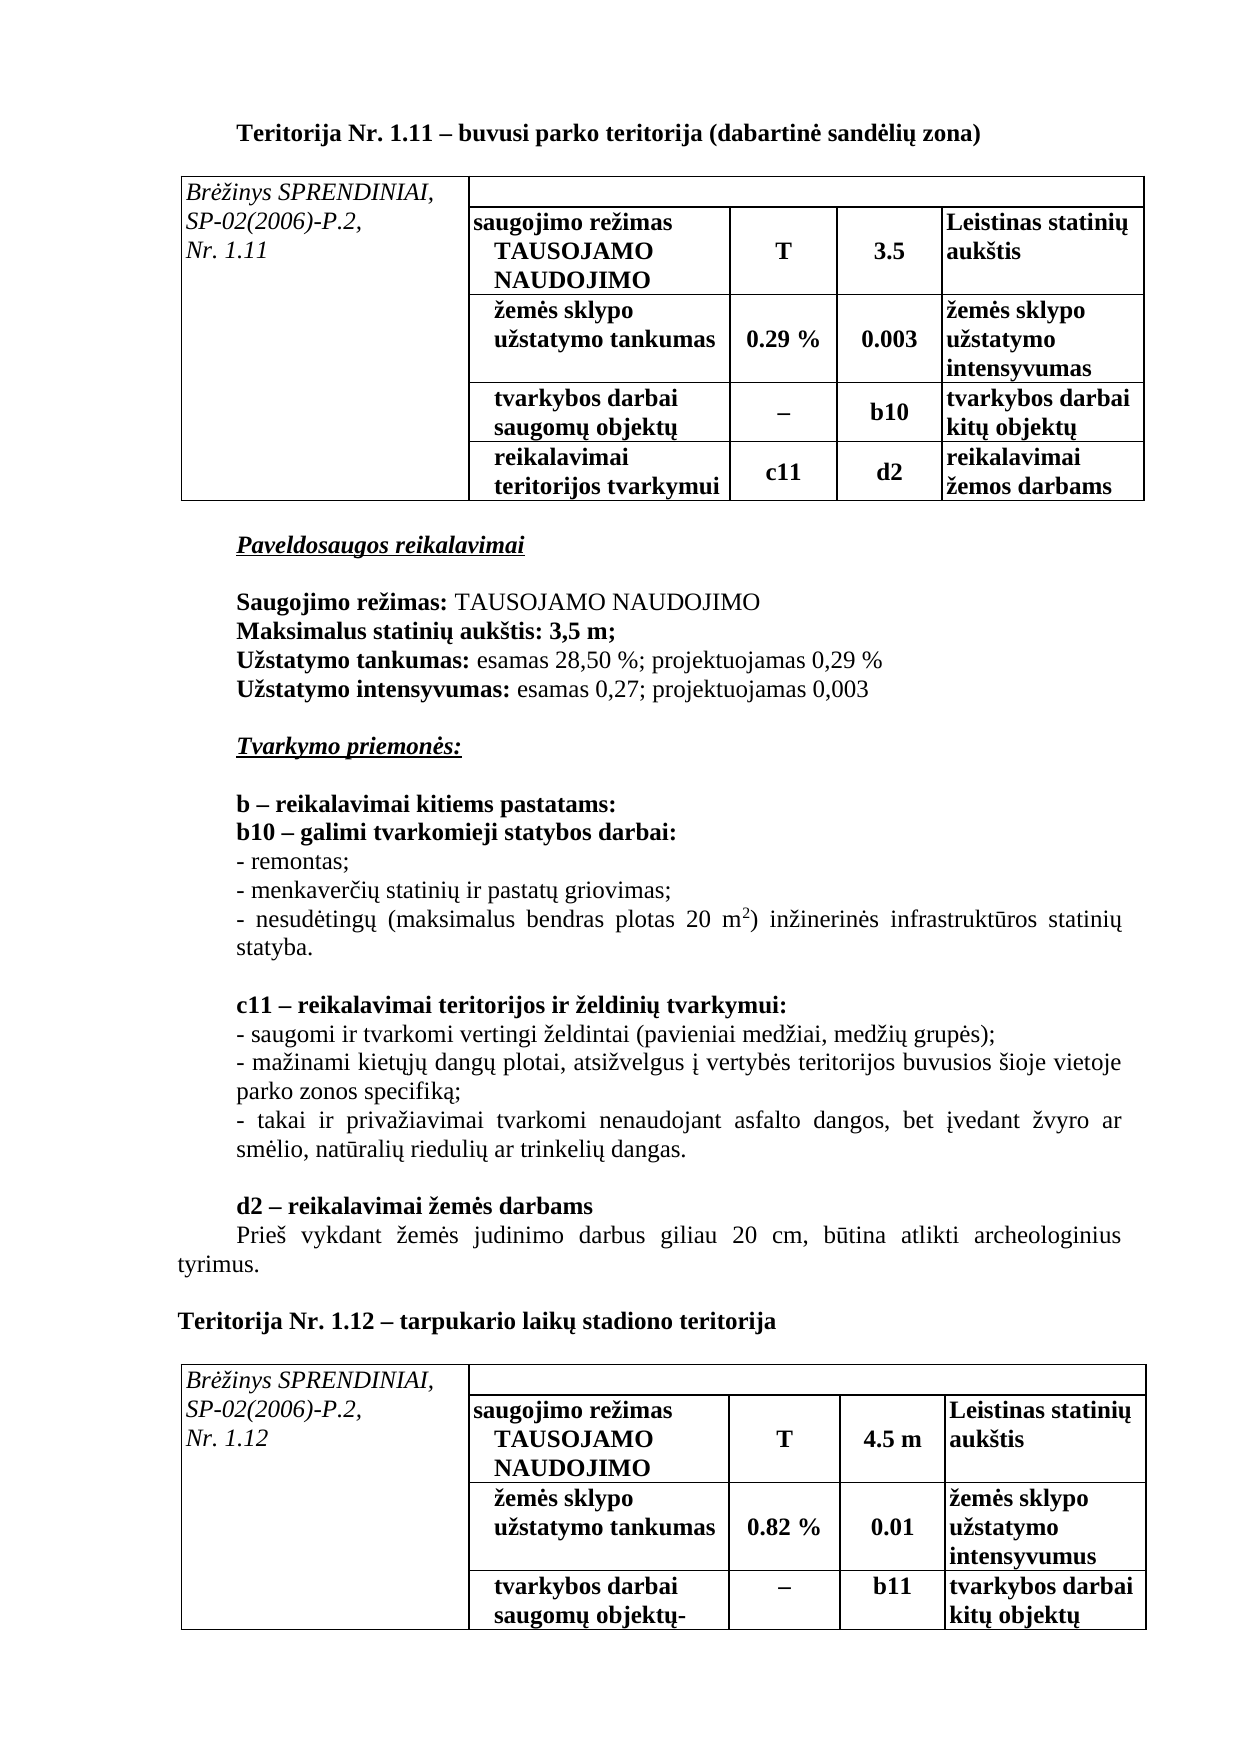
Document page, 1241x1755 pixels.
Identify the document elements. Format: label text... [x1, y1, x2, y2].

table_header Brėžinys SPRENDINIAI, SP-02(2006)-P.2, Nr. 1.11 [182, 177, 468, 500]
table_cell saugojimo režimas TAUSOJAMO NAUDOJIMO [470, 1396, 494, 1482]
table_cell Leistinas statinių aukštis [943, 208, 1143, 294]
text Saugojimo režimas: TAUSOJAMO NAUDOJIMO [177, 587, 1122, 616]
text Maksimalus statinių aukštis: 3,5 m; [177, 616, 1122, 645]
table_cell 3.5 [838, 208, 941, 294]
table_cell b11 [841, 1571, 944, 1629]
table_cell 0.003 [838, 295, 941, 382]
text - saugomi ir tvarkomi vertingi želdintai (pavieniai medžiai, medžių grupės); [236, 1019, 1122, 1047]
text d2 – reikalavimai žemės darbams [177, 1191, 1122, 1220]
table_cell 0.82 % [730, 1483, 839, 1570]
table_cell b10 [838, 383, 941, 441]
text Teritorija Nr. 1.11 – buvusi parko teritorija (dabartinė sandėlių zona) [177, 118, 1122, 147]
table_cell tvarkybos darbai saugomų objektų- [470, 1571, 494, 1629]
table_cell – [730, 1571, 839, 1629]
table_cell T [731, 208, 836, 294]
table_cell c11 [731, 442, 836, 500]
text b – reikalavimai kitiems pastatams: [236, 789, 1122, 817]
table_cell 0.01 [841, 1483, 944, 1570]
table_cell 4.5 m [841, 1396, 944, 1482]
table_cell žemės sklypo užstatymo tankumas [470, 1483, 728, 1570]
text Teritorija Nr. 1.12 – tarpukario laikų stadiono teritorija [177, 1306, 1122, 1335]
table_cell saugojimo režimas TAUSOJAMO NAUDOJIMO [470, 208, 494, 294]
text - mažinami kietųjų dangų plotai, atsižvelgus į vertybės teritorijos buvusios šioje vietoje parko zonos specifiką; [236, 1047, 1122, 1105]
text - remontas; [236, 846, 1122, 875]
table_cell žemės sklypo užstatymo tankumas [470, 295, 729, 382]
table_cell Leistinas statinių aukštis [946, 1396, 1145, 1482]
text - nesudėtingų (maksimalus bendras plotas 20 m2) inžinerinės infrastruktūros statinių statyba. [236, 904, 1122, 961]
table_cell reikalavimai teritorijos tvarkymui [470, 442, 494, 500]
text - takai ir privažiavimai tvarkomi nenaudojant asfalto dangos, bet įvedant žvyro ar smėlio, natūralių riedulių ar trinkelių dangas. [236, 1105, 1122, 1162]
table_header Brėžinys SPRENDINIAI, SP-02(2006)-P.2, Nr. 1.12 [182, 1365, 468, 1629]
text Užstatymo intensyvumas: esamas 0,27; projektuojamas 0,003 [177, 674, 1122, 702]
table_cell T [730, 1396, 839, 1482]
table_cell d2 [838, 442, 941, 500]
table_cell – [731, 383, 836, 441]
text Užstatymo tankumas: esamas 28,50 %; projektuojamas 0,29 % [177, 645, 1122, 674]
text Prieš vykdant žemės judinimo darbus giliau 20 cm, būtina atlikti archeologinius tyrimus. [177, 1220, 1122, 1277]
text Tvarkymo priemonės: [177, 731, 1122, 760]
text - menkaverčių statinių ir pastatų griovimas; [236, 875, 1122, 904]
text b10 – galimi tvarkomieji statybos darbai: [236, 817, 1122, 846]
text c11 – reikalavimai teritorijos ir želdinių tvarkymui: [236, 990, 1122, 1019]
table_cell tvarkybos darbai saugomų objektų [470, 383, 494, 441]
table_cell 0.29 % [731, 295, 836, 382]
text Paveldosaugos reikalavimai [177, 530, 1122, 559]
